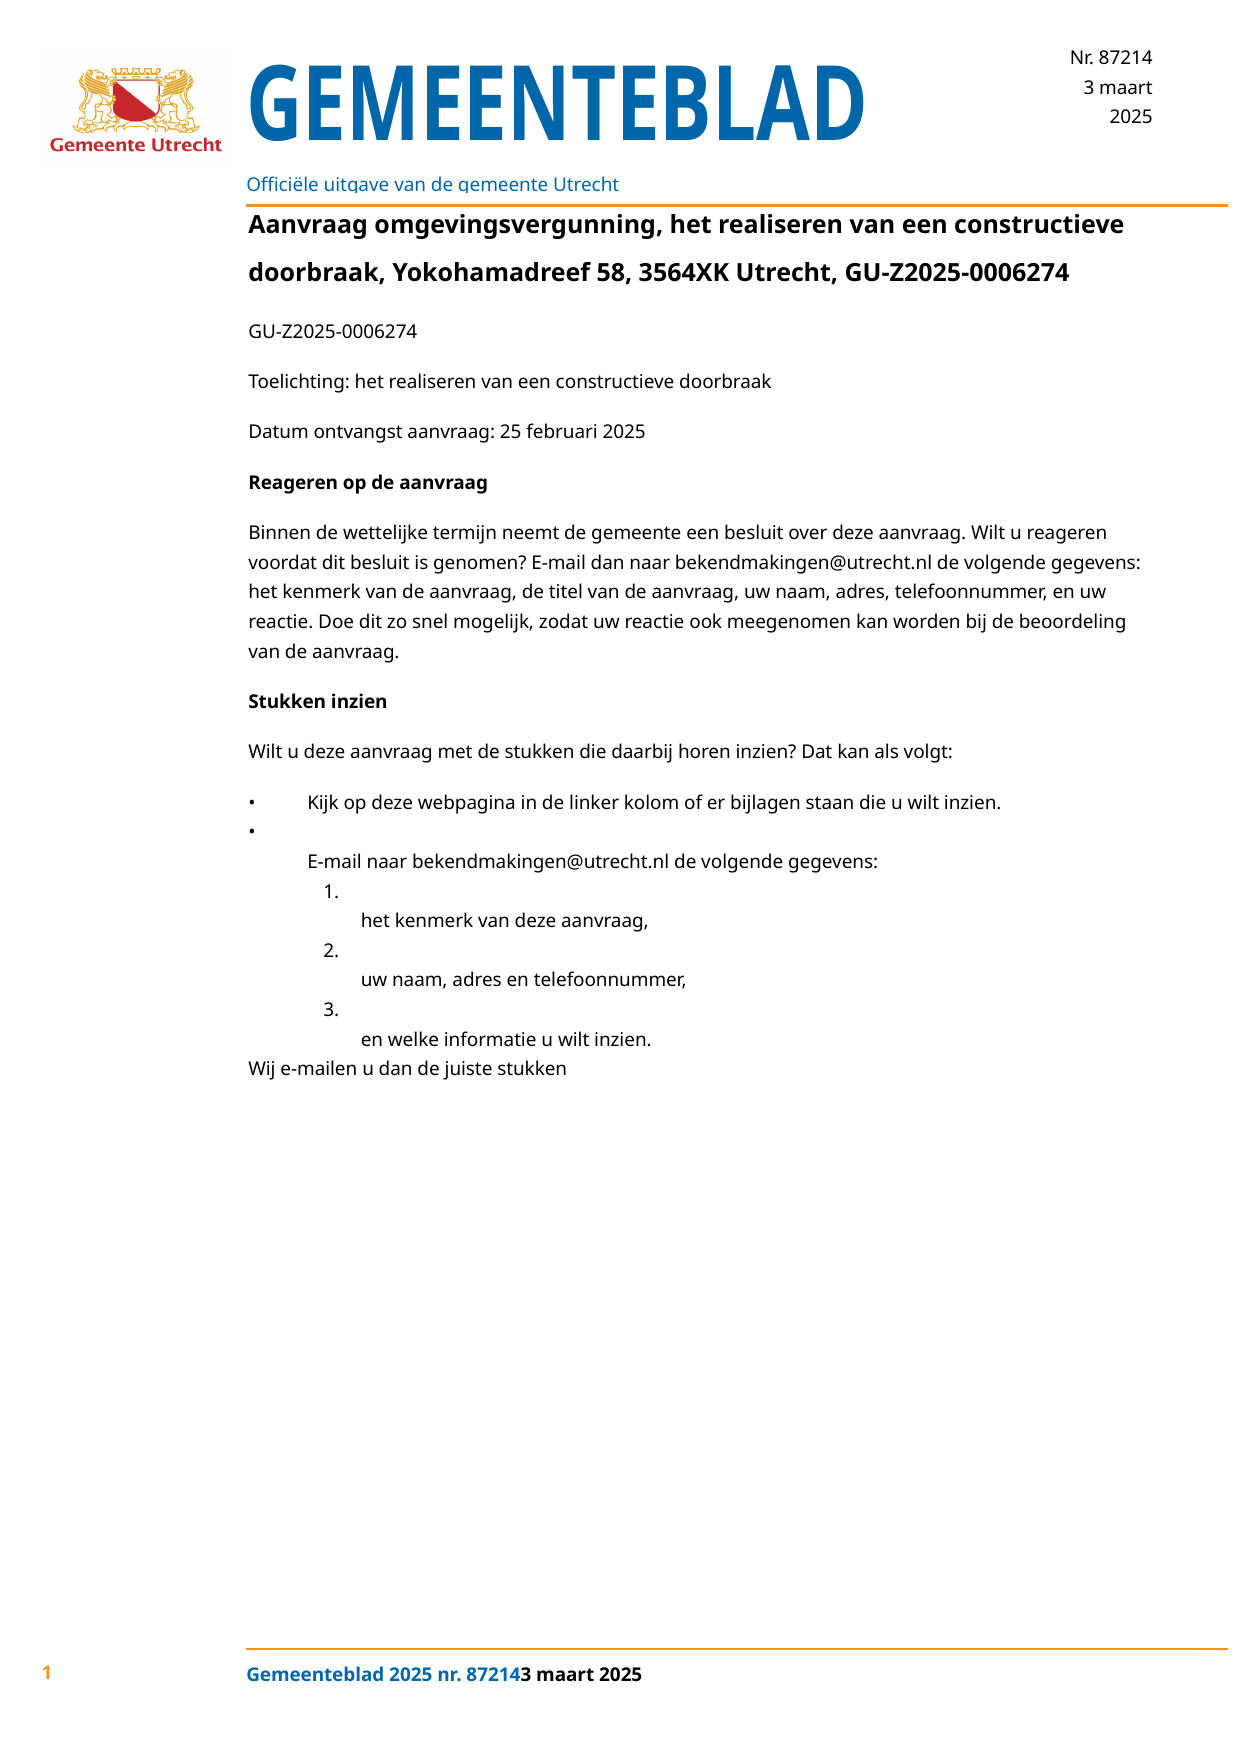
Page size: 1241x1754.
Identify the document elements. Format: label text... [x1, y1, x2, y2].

text Reageren op de aanvraag [248, 469, 1152, 495]
text GU-Z2025-0006274 [248, 318, 1152, 344]
list het kenmerk van deze aanvraag, [323, 907, 1152, 933]
list Kijk op deze webpagina in de linker kolom of er bijlagen staan die u wilt inzien. [248, 789, 1152, 815]
text Binnen de wettelijke termijn neemt de gemeente een besluit over deze aanvraag. Wilt u reageren voordat dit besluit is genomen? E-mail dan naar bekendmakingen@utrecht.nl de volgende gegevens: het kenmerk van de aanvraag, de titel van de aanvraag, uw naam, adres, telefoonnummer, en uw reactie. Doe dit zo snel mogelijk, zodat uw reactie ook meegenomen kan worden bij de beoordeling van de aanvraag. [248, 519, 1152, 664]
text Wij e-mailen u dan de juiste stukken [248, 1055, 1152, 1081]
list uw naam, adres en telefoonnummer, [323, 967, 1152, 992]
text Wilt u deze aanvraag met de stukken die daarbij horen inzien? Dat kan als volgt: [248, 739, 1152, 764]
picture [41, 47, 231, 172]
list E-mail naar bekendmakingen@utrecht.nl de volgende gegevens: [248, 848, 1152, 874]
text Aanvraag omgevingsvergunning, het realiseren van een constructieve doorbraak, Yokohamadreef 58, 3564XK Utrecht, GU-Z2025-0006274 [248, 207, 1152, 288]
text Datum ontvangst aanvraag: 25 februari 2025 [248, 419, 1152, 444]
text Stukken inzien [248, 688, 1152, 714]
text Toelichting: het realiseren van een constructieve doorbraak [248, 368, 1152, 394]
list en welke informatie u wilt inzien. [323, 1026, 1152, 1052]
